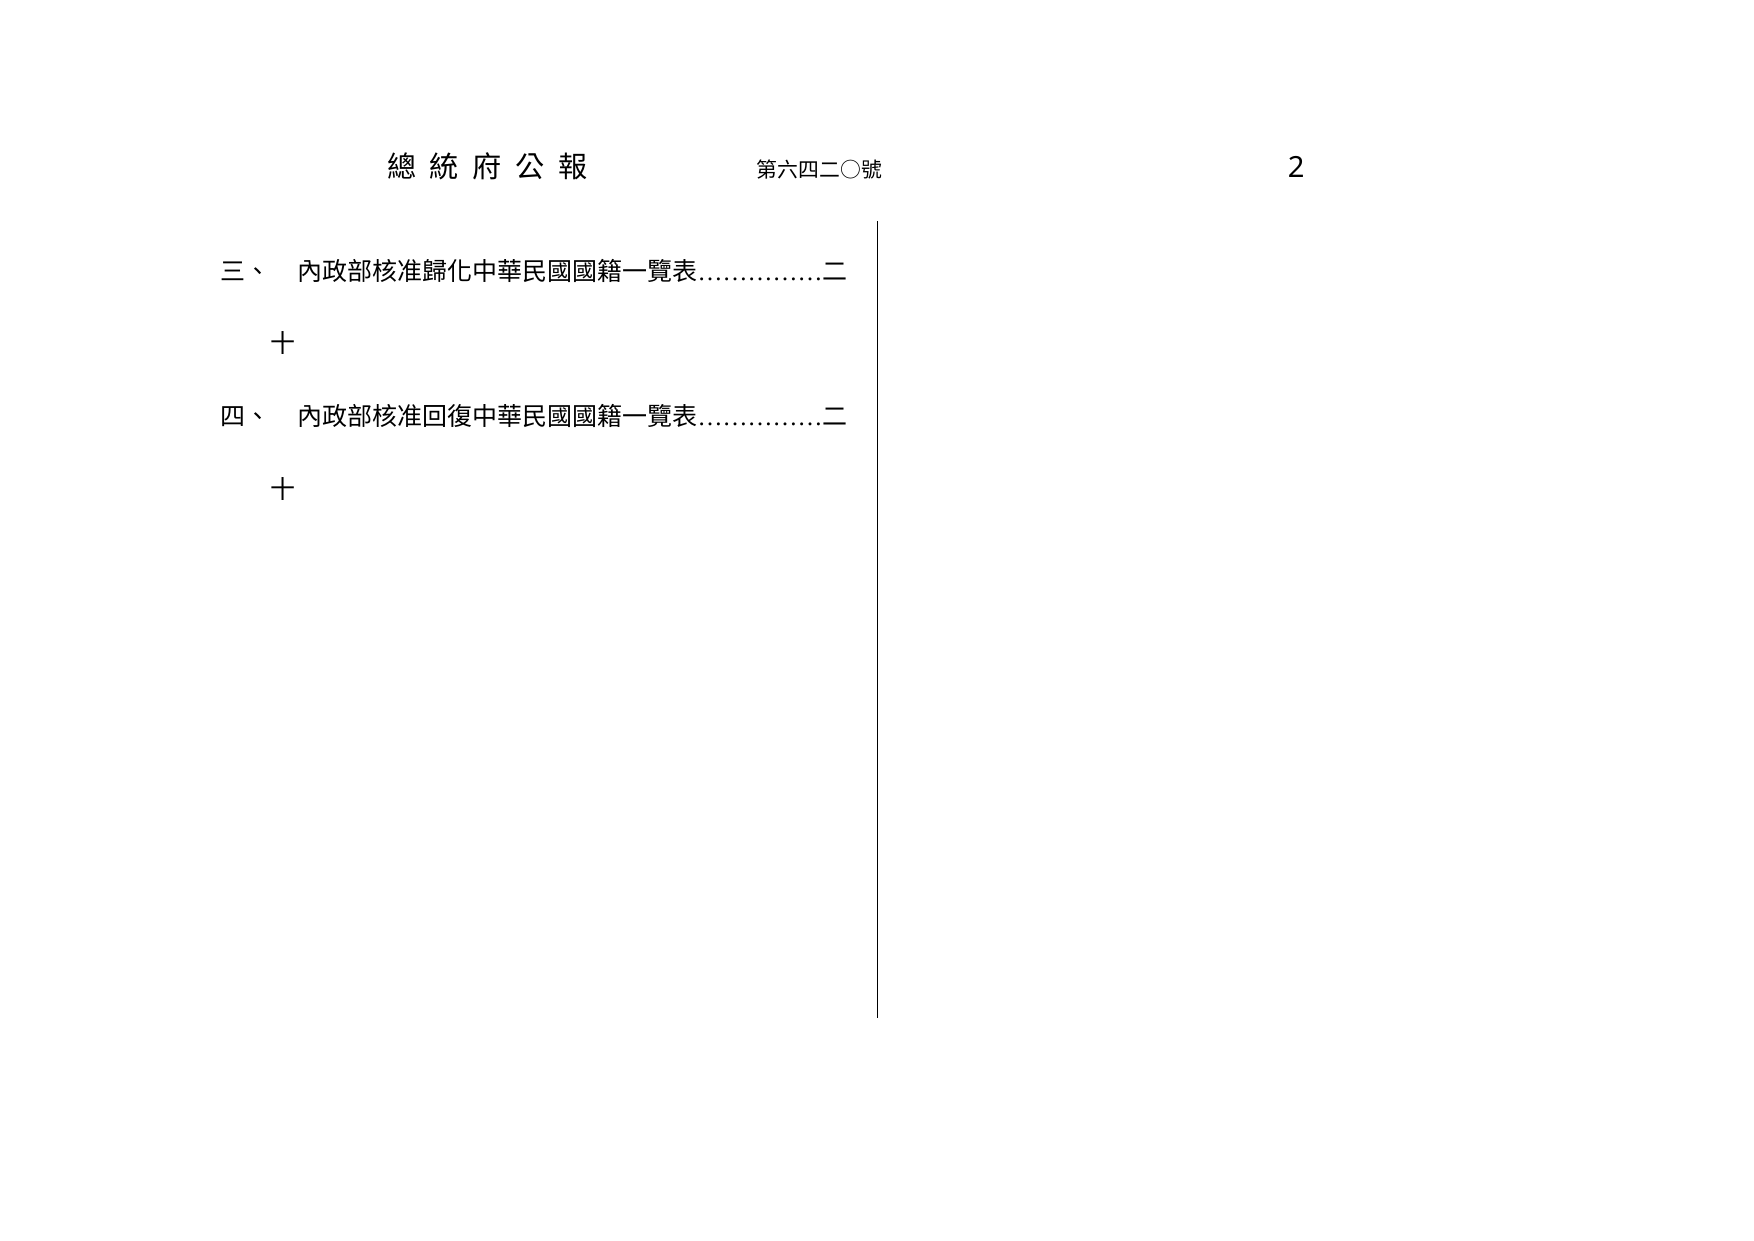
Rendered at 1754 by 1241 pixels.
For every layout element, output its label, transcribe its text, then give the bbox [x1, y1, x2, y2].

list 內政部核准歸化中華民國國籍一覽表……………二十 [220, 222, 847, 367]
list 內政部核准回復中華民國國籍一覽表……………二十 [220, 367, 847, 513]
